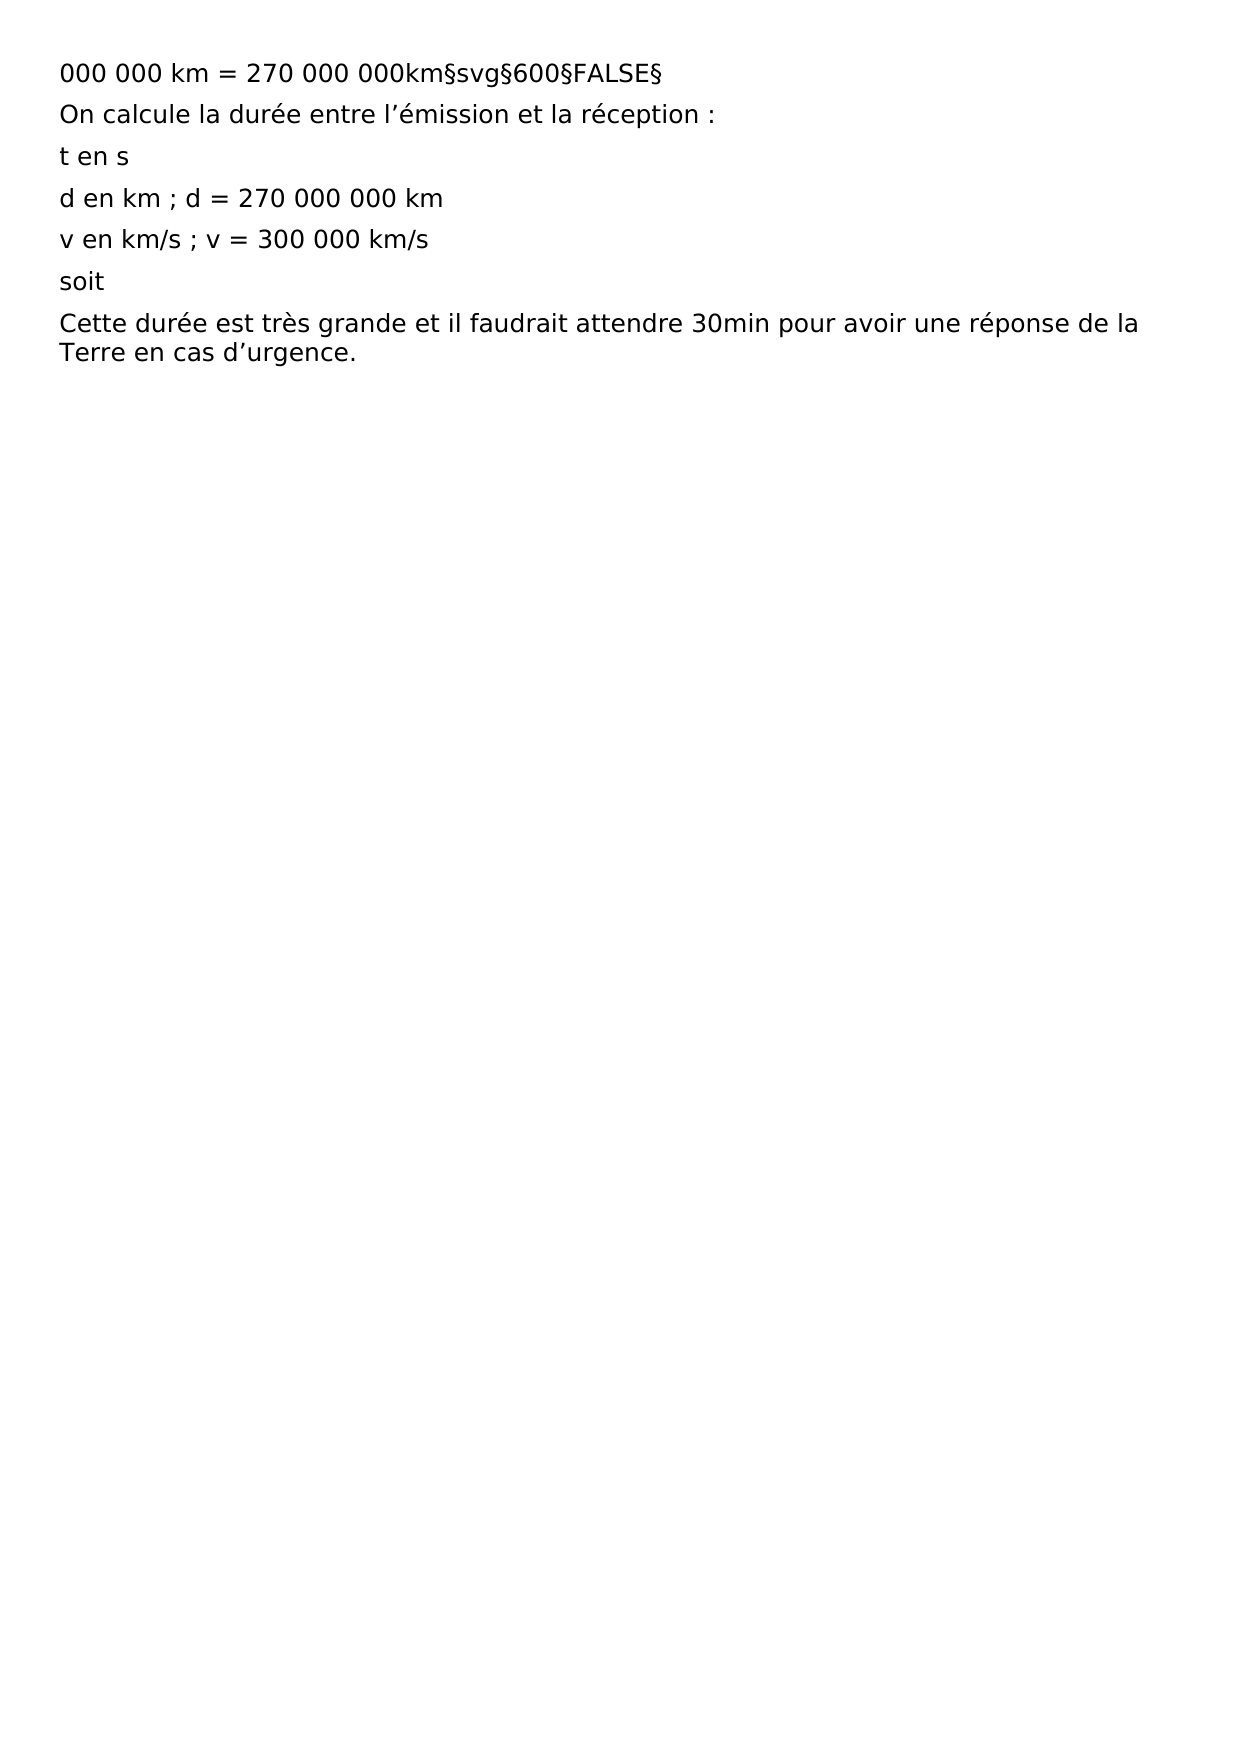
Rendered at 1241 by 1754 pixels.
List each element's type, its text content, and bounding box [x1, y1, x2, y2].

text t en s [59, 142, 1181, 172]
text On calcule la durée entre l’émission et la réception : [59, 101, 1181, 130]
text v en km/s ; v = 300 000 km/s [59, 226, 1181, 255]
text d en km ; d = 270 000 000 km [59, 184, 1181, 213]
text 000 000 km = 270 000 000km§svg§600§FALSE§ [59, 59, 1181, 88]
text Cette durée est très grande et il faudrait attendre 30min pour avoir une réponse de la Terre en cas d’urgence. [59, 309, 1181, 367]
text soit [59, 267, 1181, 297]
